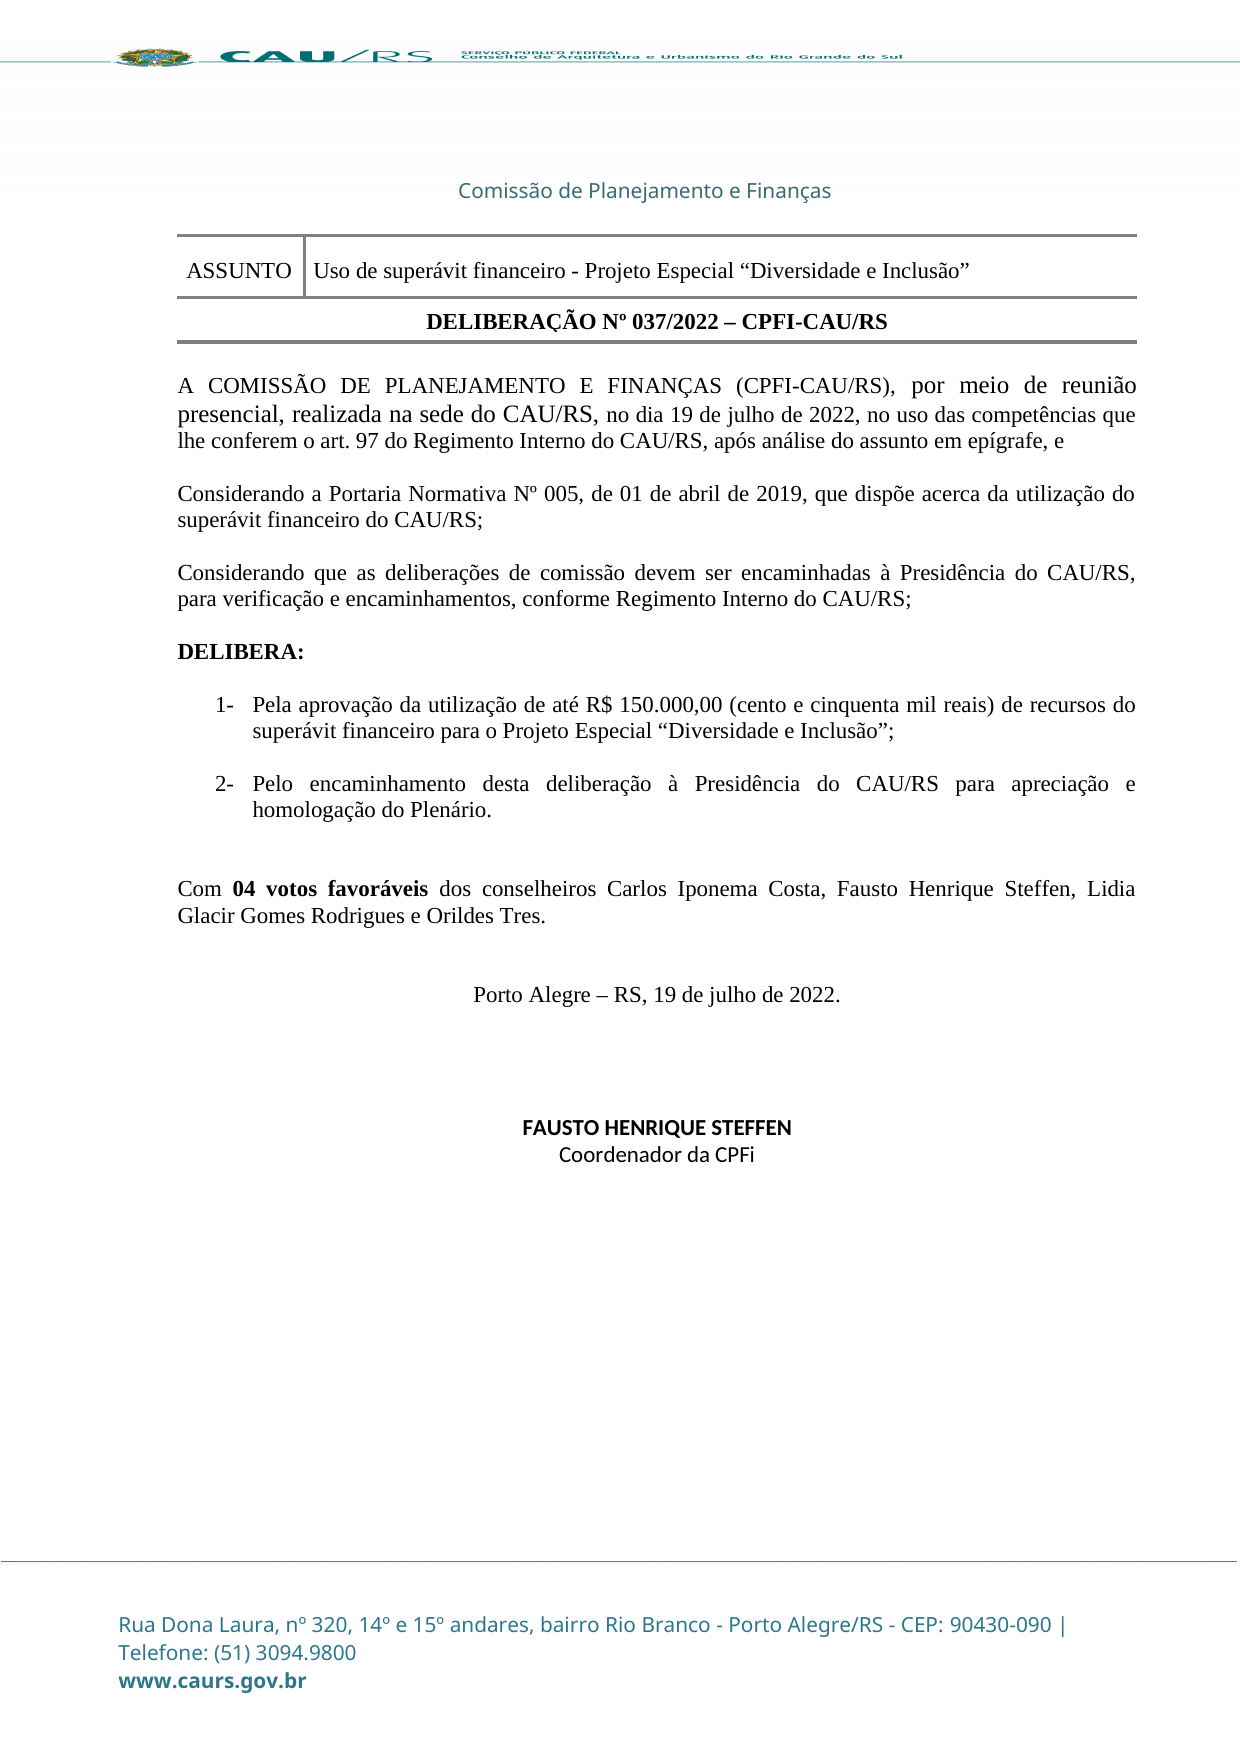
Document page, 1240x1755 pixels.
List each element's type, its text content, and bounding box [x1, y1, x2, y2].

list Pela aprovação da utilização de até R$ 150.000,00 (cento e cinquenta mil reais) de recursos do superávit financeiro para o Projeto Especial “Diversidade e Inclusão”; [215, 691, 1137, 744]
text DELIBERA: [177, 638, 1137, 664]
text Porto Alegre – RS, 19 de julho de 2022. [177, 981, 1137, 1007]
text Considerando que as deliberações de comissão devem ser encaminhadas à Presidência do CAU/RS, para verificação e encaminhamentos, conforme Regimento Interno do CAU/RS; [177, 559, 1137, 612]
table_header ASSUNTO [177, 237, 303, 296]
text Considerando a Portaria Normativa Nº 005, de 01 de abril de 2019, que dispõe acerca da utilização do superávit financeiro do CAU/RS; [177, 480, 1137, 533]
text FAUSTO HENRIQUE STEFFEN [177, 1113, 1137, 1141]
table_cell DELIBERAÇÃO Nº 037/2022 – CPFI-CAU/RS [177, 299, 1137, 340]
table_header Uso de superávit financeiro - Projeto Especial “Diversidade e Inclusão” [306, 237, 1137, 296]
list Pelo encaminhamento desta deliberação à Presidência do CAU/RS para apreciação e homologação do Plenário. [215, 770, 1137, 823]
text Coordenador da CPFi [177, 1141, 1137, 1169]
text Com 04 votos favoráveis dos conselheiros Carlos Iponema Costa, Fausto Henrique Steffen, Lidia Glacir Gomes Rodrigues e Orildes Tres. [177, 875, 1137, 928]
text A COMISSÃO DE PLANEJAMENTO E FINANÇAS (CPFI-CAU/RS), por meio de reunião presencial, realizada na sede do CAU/RS, no dia 19 de julho de 2022, no uso das competências que lhe conferem o art. 97 do Regimento Interno do CAU/RS, após análise do assunto em epígrafe, e [177, 370, 1137, 454]
